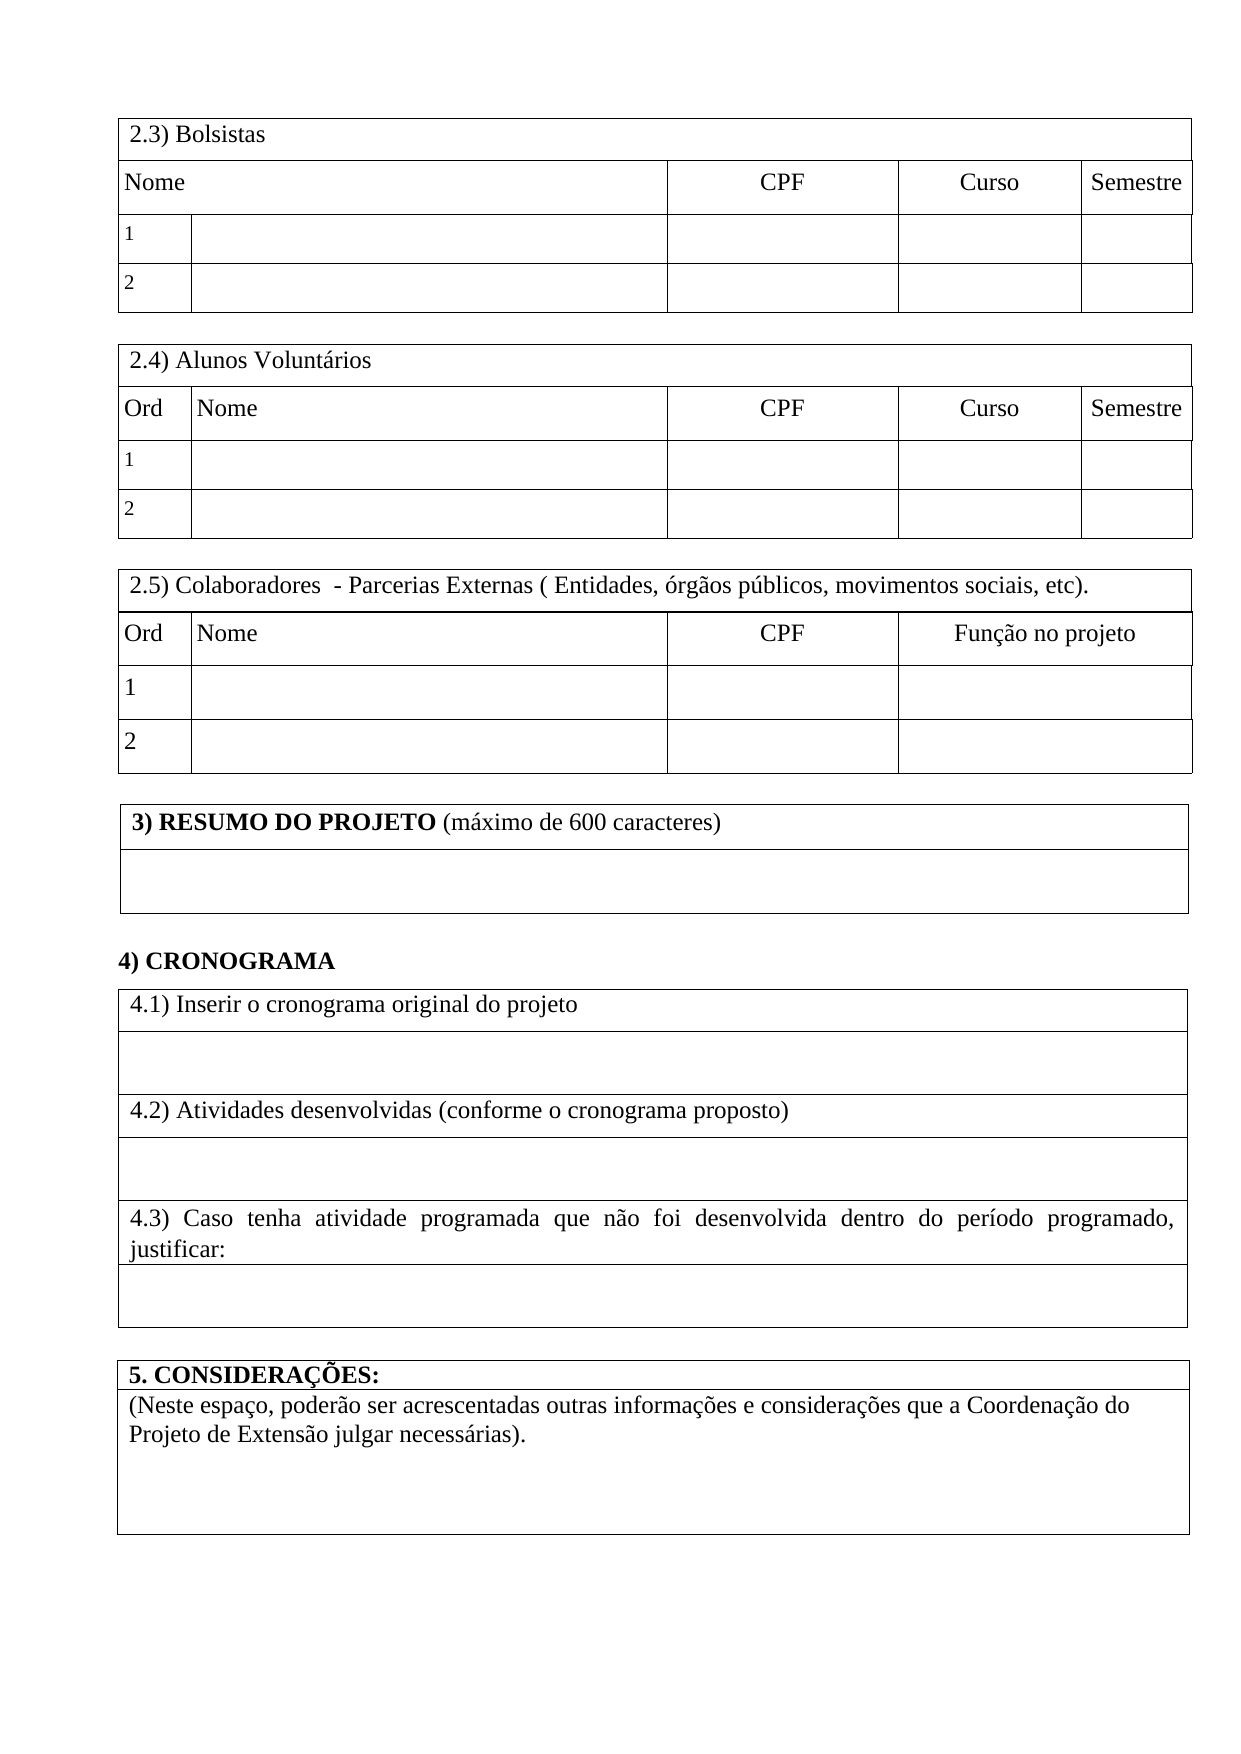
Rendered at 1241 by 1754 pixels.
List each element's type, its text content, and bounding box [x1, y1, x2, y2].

table_cell CPF [668, 387, 898, 440]
table_cell [119, 1032, 1187, 1094]
table_cell Nome [192, 387, 667, 440]
table_cell 4.3) Caso tenha atividade programada que não foi desenvolvida dentro do período programado, justificar: [119, 1201, 1187, 1264]
table_cell [1082, 215, 1191, 263]
table_cell [668, 490, 898, 538]
table_cell [668, 215, 898, 263]
table_cell CPF [668, 161, 898, 214]
table_cell Ord [119, 387, 191, 440]
table_cell [192, 720, 667, 773]
table_cell [668, 264, 898, 312]
table_cell Nome [119, 161, 667, 214]
table_cell [899, 720, 1192, 773]
table_cell [899, 264, 1081, 312]
text 4) CRONOGRAMA [118, 945, 1166, 976]
table_cell [192, 215, 667, 263]
table_cell Nome [192, 613, 667, 665]
table_header 2.5) Colaboradores - Parcerias Externas ( Entidades, órgãos públicos, movimentos sociais, etc). [119, 570, 1191, 611]
table_cell 2 [119, 720, 191, 773]
table_cell CPF [668, 613, 898, 665]
table_cell [899, 490, 1081, 538]
table_cell [1082, 441, 1191, 489]
table_cell 2 [119, 490, 191, 538]
table_cell [899, 215, 1081, 263]
table_cell [192, 666, 667, 719]
table_cell 1 [119, 666, 191, 719]
table_cell [668, 666, 898, 719]
table_cell Ord [119, 613, 191, 665]
table_cell Semestre [1082, 161, 1192, 214]
table_cell [121, 850, 1188, 912]
table_cell 2 [119, 264, 191, 312]
table_cell [899, 441, 1081, 489]
table_header 3) RESUMO DO PROJETO (máximo de 600 caracteres) [121, 805, 1188, 849]
table_cell 4.2) Atividades desenvolvidas (conforme o cronograma proposto) [119, 1095, 1187, 1137]
table_header 5. CONSIDERAÇÕES: [118, 1361, 1189, 1389]
table_cell [1082, 264, 1192, 312]
table_cell Curso [899, 387, 1081, 440]
table_cell [192, 490, 667, 538]
table_cell [192, 264, 667, 312]
table_cell 1 [119, 215, 191, 263]
table_header 2.3) Bolsistas [119, 119, 1191, 160]
table_cell 1 [119, 441, 191, 489]
table_cell [1082, 490, 1192, 538]
table_cell [668, 720, 898, 773]
table_cell (Neste espaço, poderão ser acrescentadas outras informações e considerações que a Coordenação do Projeto de Extensão julgar necessárias). [118, 1390, 1189, 1534]
table_cell [668, 441, 898, 489]
table_header 2.4) Alunos Voluntários [119, 345, 1191, 386]
table_cell Semestre [1082, 387, 1192, 440]
table_cell [119, 1265, 1187, 1327]
table_cell Função no projeto [899, 613, 1192, 665]
table_cell [192, 441, 667, 489]
table_cell [119, 1138, 1187, 1200]
table_cell [899, 666, 1191, 719]
table_header 4.1) Inserir o cronograma original do projeto [119, 990, 1187, 1031]
table_cell Curso [899, 161, 1081, 214]
